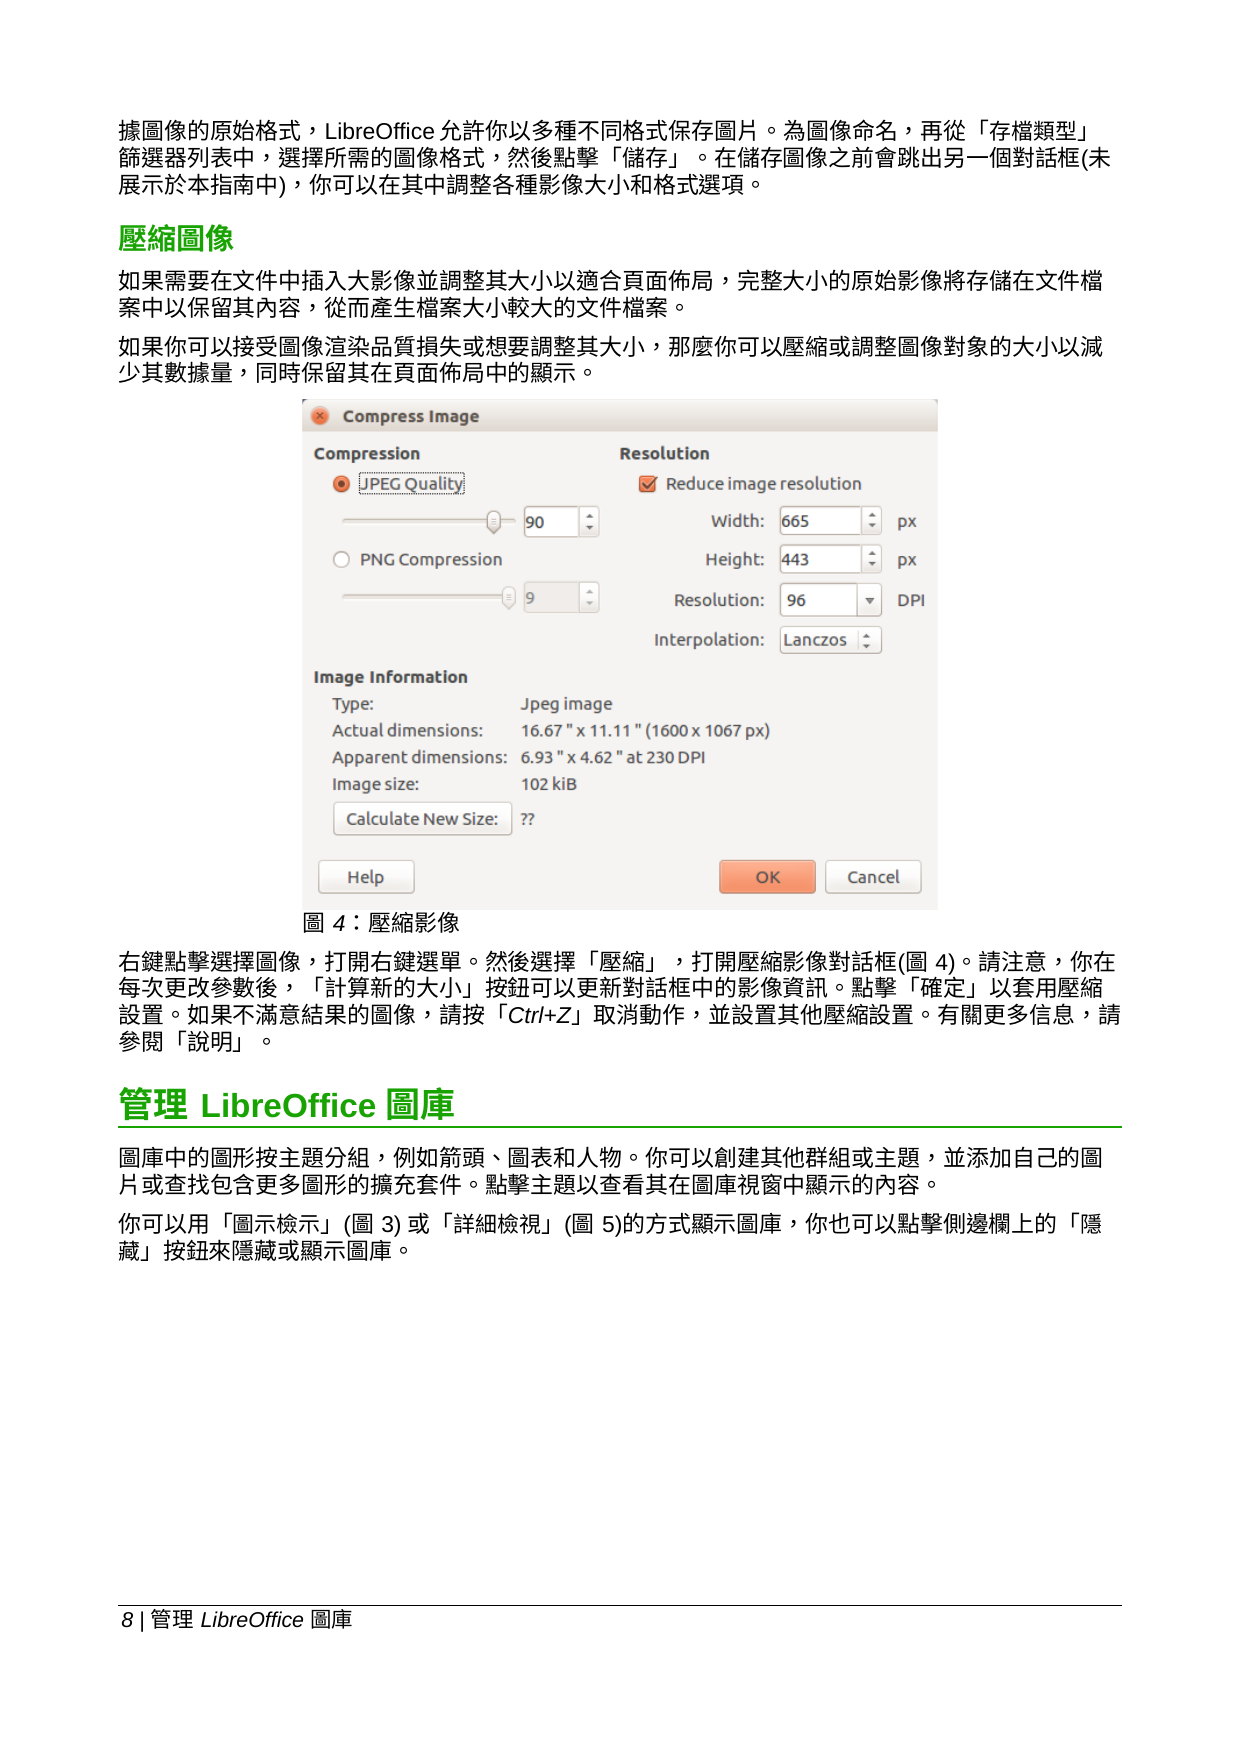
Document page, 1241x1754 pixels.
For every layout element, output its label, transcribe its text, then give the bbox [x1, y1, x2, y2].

text 右鍵點擊選擇圖像，打開右鍵選單。然後選擇「壓縮」，打開壓縮影像對話框(圖 4)。請注意，你在每次更改參數後，「計算新的大小」按鈕可以更新對話框中的影像資訊。點擊「確定」以套用壓縮設置。如果不滿意結果的圖像，請按「Ctrl+Z」取消動作，並設置其他壓縮設置。有關更多信息，請參閱「說明」。 [118, 948, 1122, 1056]
text 圖庫中的圖形按主題分組，例如箭頭、圖表和人物。你可以創建其他群組或主題，並添加自己的圖片或查找包含更多圖形的擴充套件。點擊主題以查看其在圖庫視窗中顯示的內容。 [118, 1146, 1122, 1199]
subtitle 管理 LibreOffice 圖庫 [118, 1085, 1122, 1126]
text 如果需要在文件中插入大影像並調整其大小以適合頁面佈局，完整大小的原始影像將存儲在文件檔案中以保留其內容，從而產生檔案大小較大的文件檔案。 [118, 268, 1122, 321]
text 如果你可以接受圖像渲染品質損失或想要調整其大小，那麼你可以壓縮或調整圖像對象的大小以減少其數據量，同時保留其在頁面佈局中的顯示。 [118, 334, 1122, 387]
text 圖 4：壓縮影像 [302, 910, 938, 936]
text 你可以用「圖示檢示」(圖 3) 或「詳細檢視」(圖 5)的方式顯示圖庫，你也可以點擊側邊欄上的「隱藏」按鈕來隱藏或顯示圖庫。 [118, 1211, 1122, 1265]
subtitle 壓縮圖像 [118, 222, 1122, 256]
text 據圖像的原始格式，LibreOffice允許你以多種不同格式保存圖片。為圖像命名，再從「存檔類型」篩選器列表中，選擇所需的圖像格式，然後點擊「儲存」。在儲存圖像之前會跳出另一個對話框(未展示於本指南中)，你可以在其中調整各種影像大小和格式選項。 [118, 118, 1122, 199]
picture [302, 399, 938, 910]
